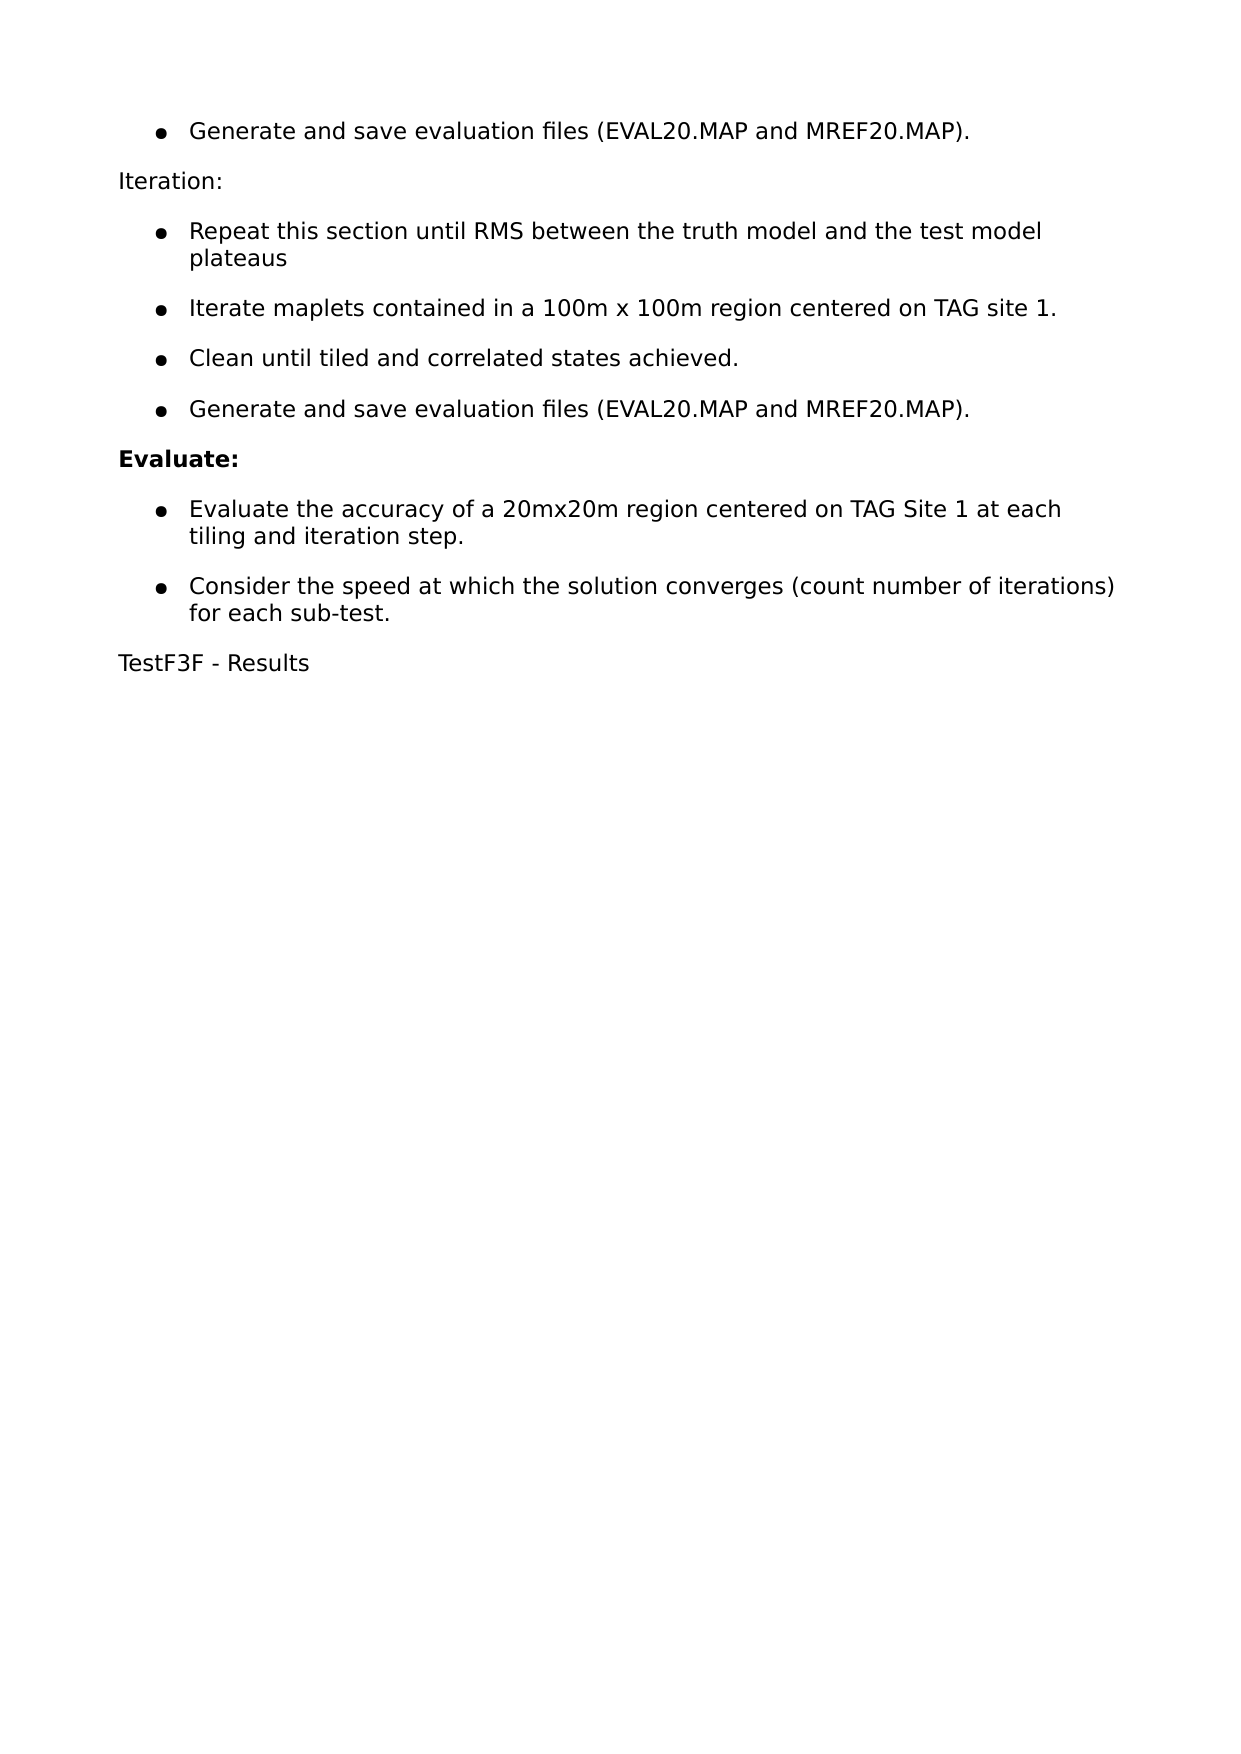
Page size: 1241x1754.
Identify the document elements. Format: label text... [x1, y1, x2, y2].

list Consider the speed at which the solution converges (count number of iterations) for each sub-test. [153, 573, 1122, 626]
list Repeat this section until RMS between the truth model and the test model plateaus [153, 218, 1122, 272]
list Iterate maplets contained in a 100m x 100m region centered on TAG site 1. [153, 295, 1122, 322]
list Generate and save evaluation files (EVAL20.MAP and MREF20.MAP). [153, 118, 1122, 145]
text Evaluate: [118, 446, 1122, 473]
list Evaluate the accuracy of a 20mx20m region centered on TAG Site 1 at each tiling and iteration step. [153, 496, 1122, 549]
text Iteration: [118, 168, 1122, 195]
list Generate and save evaluation files (EVAL20.MAP and MREF20.MAP). [153, 396, 1122, 422]
text TestF3F - Results [118, 650, 1122, 677]
list Clean until tiled and correlated states achieved. [153, 346, 1122, 372]
